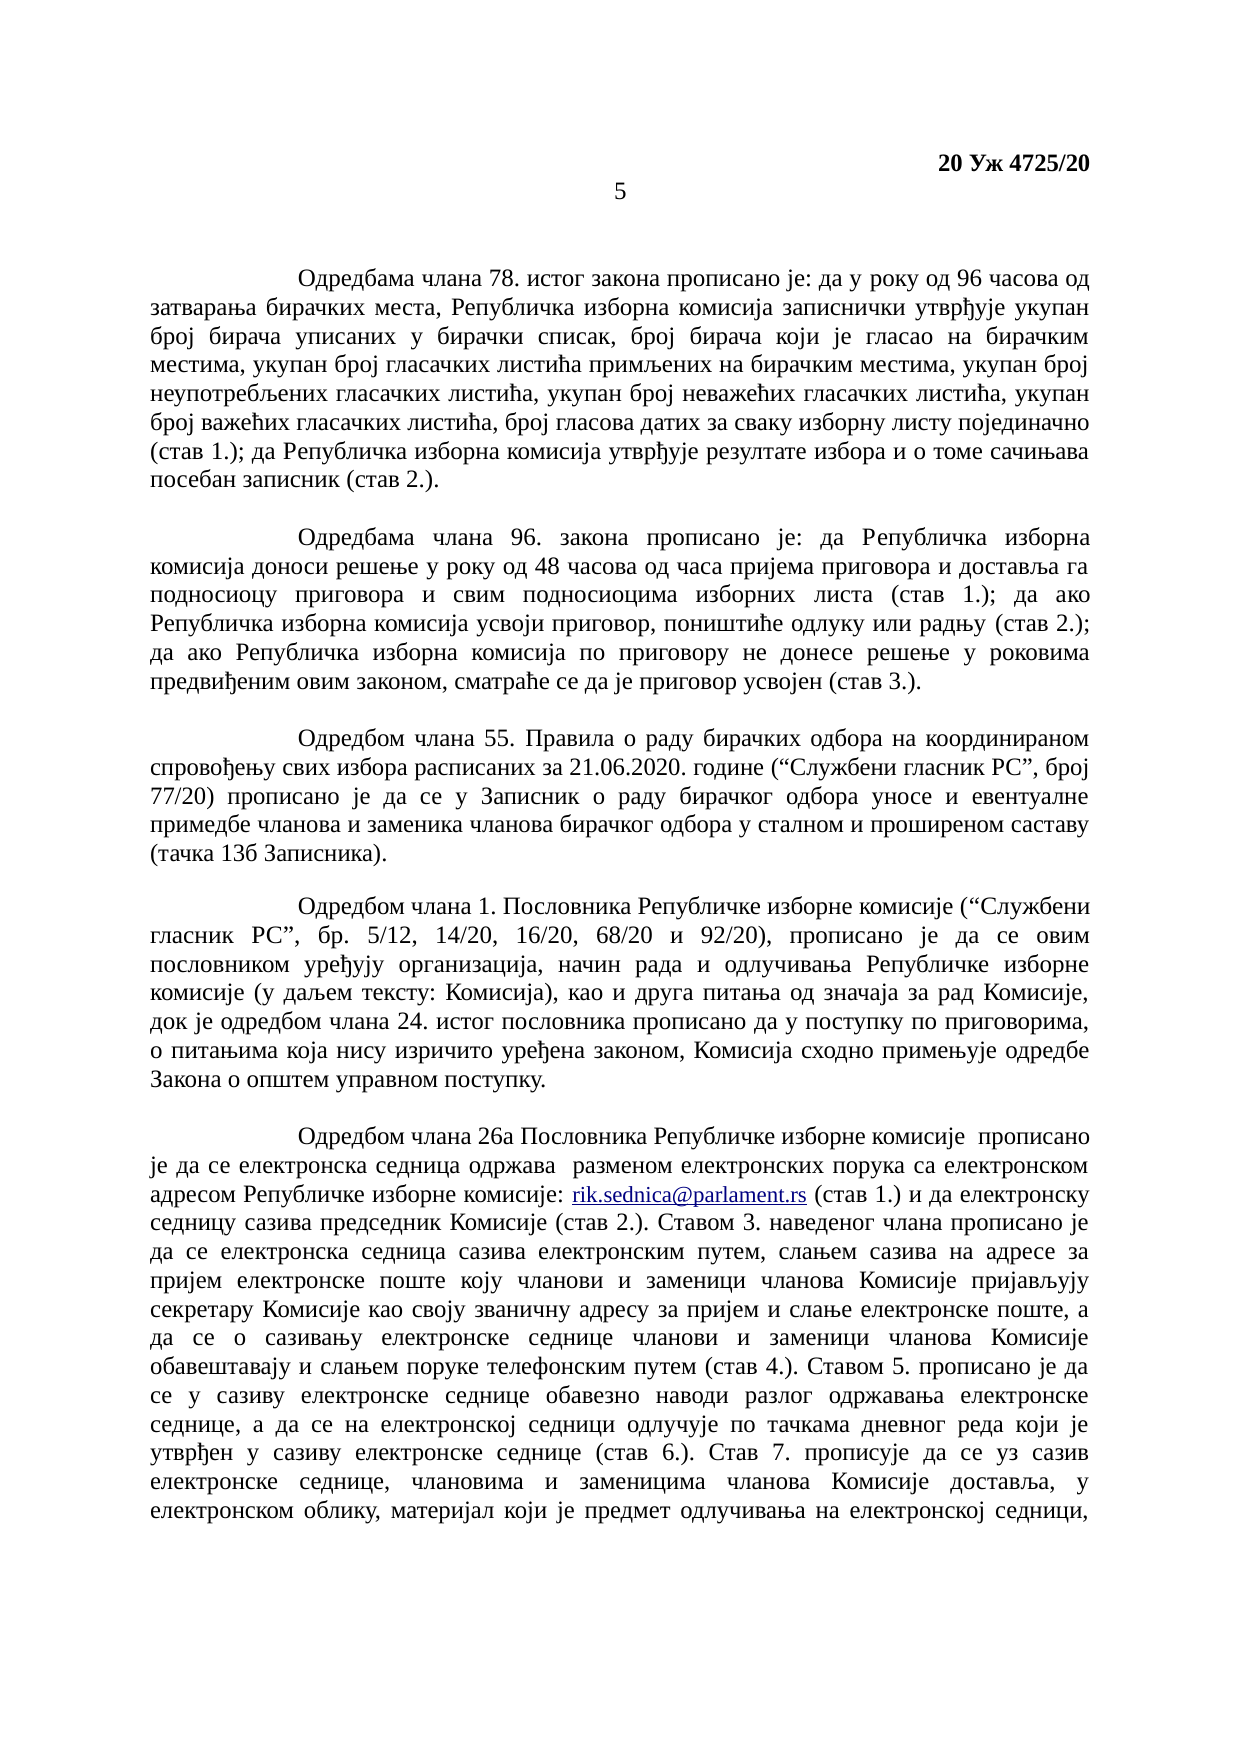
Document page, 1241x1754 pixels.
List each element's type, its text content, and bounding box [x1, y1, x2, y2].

text Одредбама члана 96. закона прописано је: да Републичка изборна комисија доноси решење у року од 48 часова од часа пријема приговора и доставља га подносиоцу приговора и свим подносиоцима изборних листа (став 1.); да ако Републичка изборна комисија усвоји приговор, поништиће одлуку или радњу (став 2.); да ако Републичка изборна комисија по приговору не донесе решење у роковима предвиђеним овим законом, сматраће се да је приговор усвојен (став 3.). [150, 522, 1090, 694]
text Одредбама члана 78. истог закона прописано је: да у року од 96 часова од затварања бирачких места, Републичка изборна комисија записнички утврђује укупан број бирача уписаних у бирачки списак, број бирача који је гласао на бирачким местима, укупан број гласачких листића примљених на бирачким местима, укупан број неупотребљених гласачких листића, укупан број неважећих гласачких листића, укупан број важећих гласачких листића, број гласова датих за сваку изборну листу појединачно (став 1.); да Републичка изборна комисија утврђује резултате избора и о томе сачињава посебан записник (став 2.). [150, 234, 1090, 493]
text Одредбом члана 55. Правила о раду бирачких одбора на координираном спровођењу свих избора расписаних за 21.06.2020. године (“Службени гласник РС”, број 77/20) прописано је да се у Записник о раду бирачког одбора уносе и евентуалне примедбе чланова и заменика чланова бирачког одбора у сталном и проширеном саставу (тачка 13б Записника). [150, 723, 1090, 867]
text Одредбом члана 26а Пословника Републичке изборне комисије прописано је да се електронска седница одржава разменом електронских порука са електронском адресом Републичке изборне комисије: rik.sednica@parlament.rs (став 1.) и да електронску седницу сазива председник Комисије (став 2.). Ставом 3. наведеног члана прописано је да се електронска седница сазива електронским путем, слањем сазива на адресе за пријем електронске поште коју чланови и заменици чланова Комисије пријављују секретару Комисије као своју званичну адресу за пријем и слање електронске поште, а да се о сазивању електронске седнице чланови и заменици чланова Комисије обавештавају и слањем поруке телефонским путем (став 4.). Ставом 5. прописано је да се у сазиву електронске седнице обавезно наводи разлог одржавања електронске седнице, а да се на електронској седници одлучује по тачкама дневног реда који је утврђен у сазиву електронске седнице (став 6.). Став 7. прописује да се уз сазив електронске седнице, члановима и заменицима чланова Комисије доставља, у електронском облику, материјал који је предмет одлучивања на електронској седници, [150, 1121, 1090, 1524]
text Одредбом члана 1. Пословника Републичке изборне комисије (“Службени гласник РС”, бр. 5/12, 14/20, 16/20, 68/20 и 92/20), прописано је да се овим пословником уређују организација, начин рада и одлучивања Републичке изборне комисије (у даљем тексту: Комисија), као и друга питања од значаја за рад Комисије, док је одредбом члана 24. истог пословника прописано да у поступку по приговорима, о питањима која нису изричито уређена законом, Комисија сходно примењује одредбе Закона о општем управном поступку. [150, 891, 1090, 1092]
